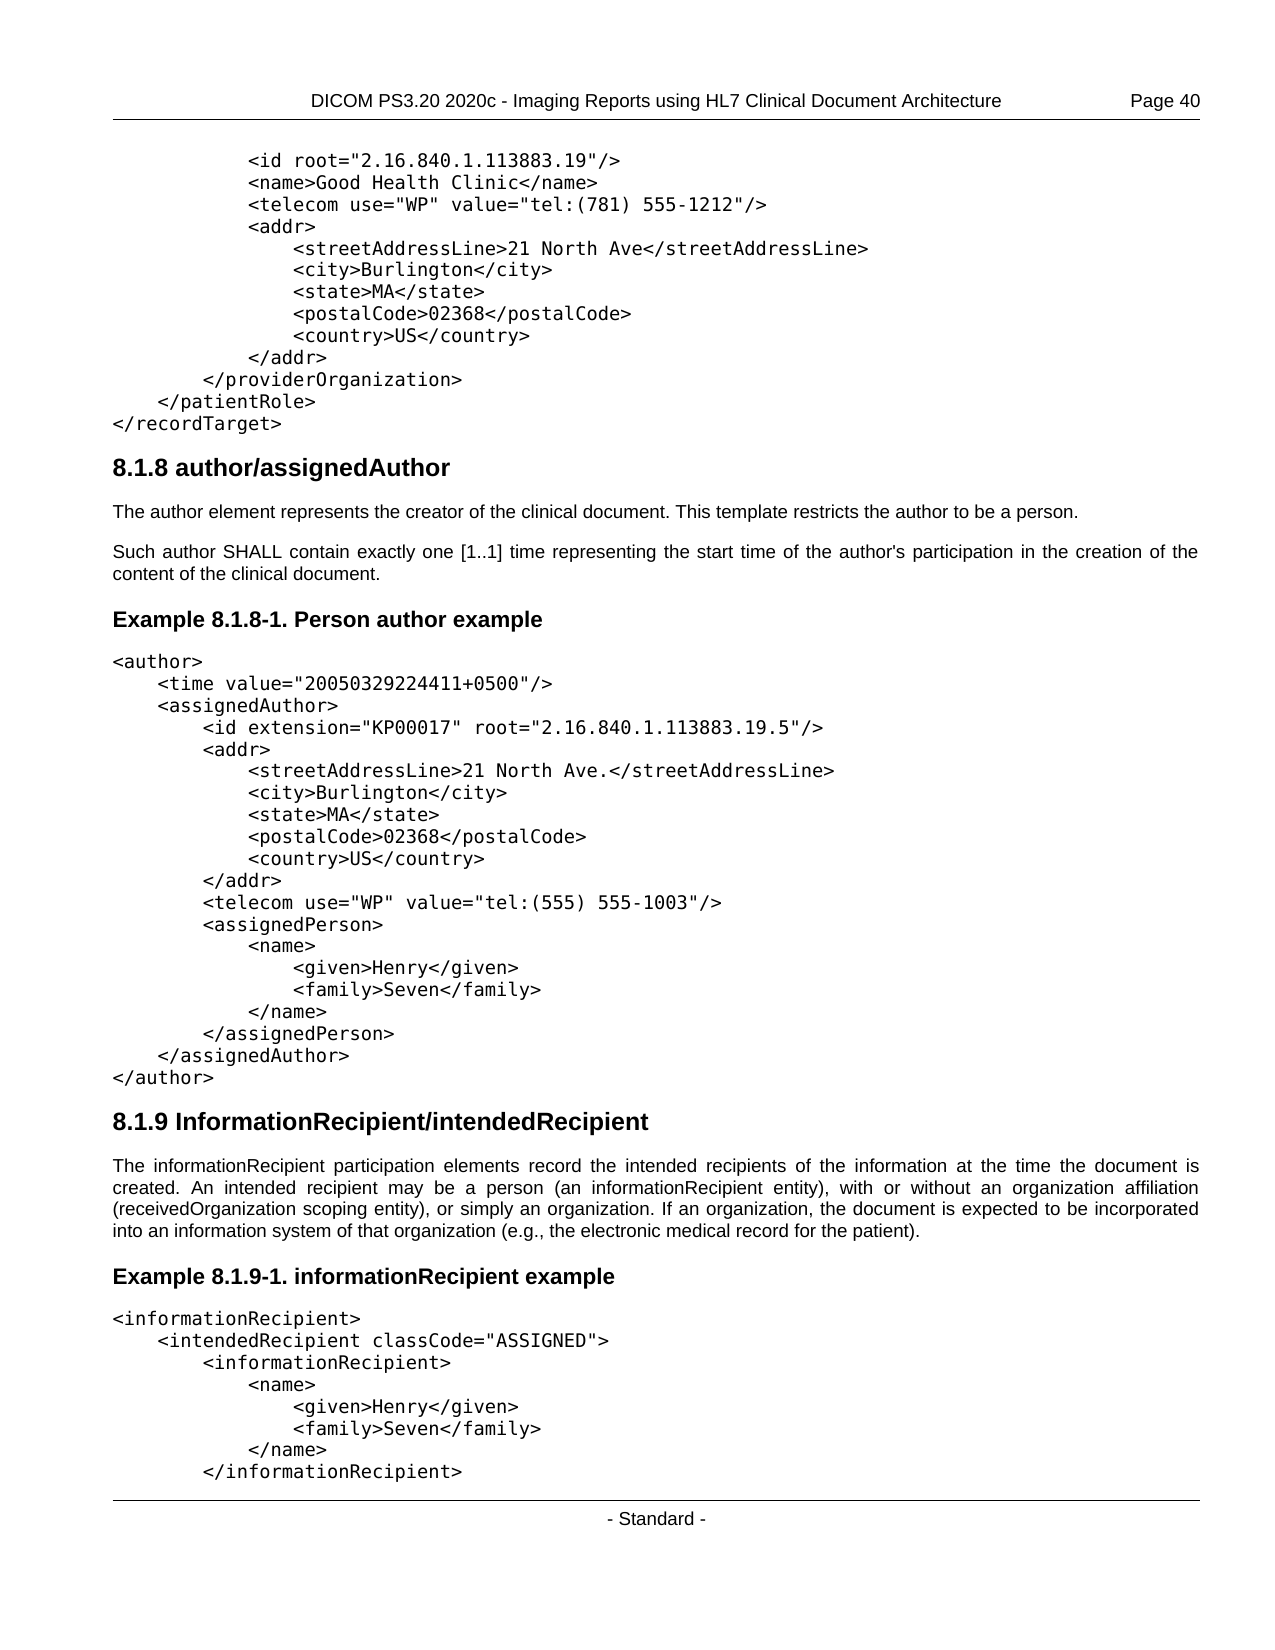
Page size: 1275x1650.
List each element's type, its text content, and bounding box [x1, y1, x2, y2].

text The author element represents the creator of the clinical document. This template restricts the author to be a person. [112, 501, 1200, 522]
text Example 8.1.9-1. informationRecipient example [112, 1264, 1200, 1289]
text 8.1.8 author/assignedAuthor [112, 453, 1200, 482]
text Such author SHALL contain exactly one [1..1] time representing the start time of the author's participation in the creation of the content of the clinical document. [112, 541, 1200, 584]
text The informationRecipient participation elements record the intended recipients of the information at the time the document is created. An intended recipient may be a person (an informationRecipient entity), with or without an organization affiliation (receivedOrganization scoping entity), or simply an organization. If an organization, the document is expected to be incorporated into an information system of that organization (e.g., the electronic medical record for the patient). [112, 1155, 1200, 1241]
text <informationRecipient> <intendedRecipient classCode="ASSIGNED"> <informationRecipient> <name> <given>Henry</given> <family>Seven</family> </name> </informationRecipient> [112, 1308, 1200, 1483]
text 8.1.9 InformationRecipient/intendedRecipient [112, 1107, 1200, 1136]
text <id root="2.16.840.1.113883.19"/> <name>Good Health Clinic</name> <telecom use="WP" value="tel:(781) 555-1212"/> <addr> <streetAddressLine>21 North Ave</streetAddressLine> <city>Burlington</city> <state>MA</state> <postalCode>02368</postalCode> <country>US</country> </addr> </providerOrganization> </patientRole> </recordTarget> [112, 150, 1200, 434]
text Example 8.1.8-1. Person author example [112, 607, 1200, 632]
text <author> <time value="20050329224411+0500"/> <assignedAuthor> <id extension="KP00017" root="2.16.840.1.113883.19.5"/> <addr> <streetAddressLine>21 North Ave.</streetAddressLine> <city>Burlington</city> <state>MA</state> <postalCode>02368</postalCode> <country>US</country> </addr> <telecom use="WP" value="tel:(555) 555-1003"/> <assignedPerson> <name> <given>Henry</given> <family>Seven</family> </name> </assignedPerson> </assignedAuthor> </author> [112, 651, 1200, 1089]
